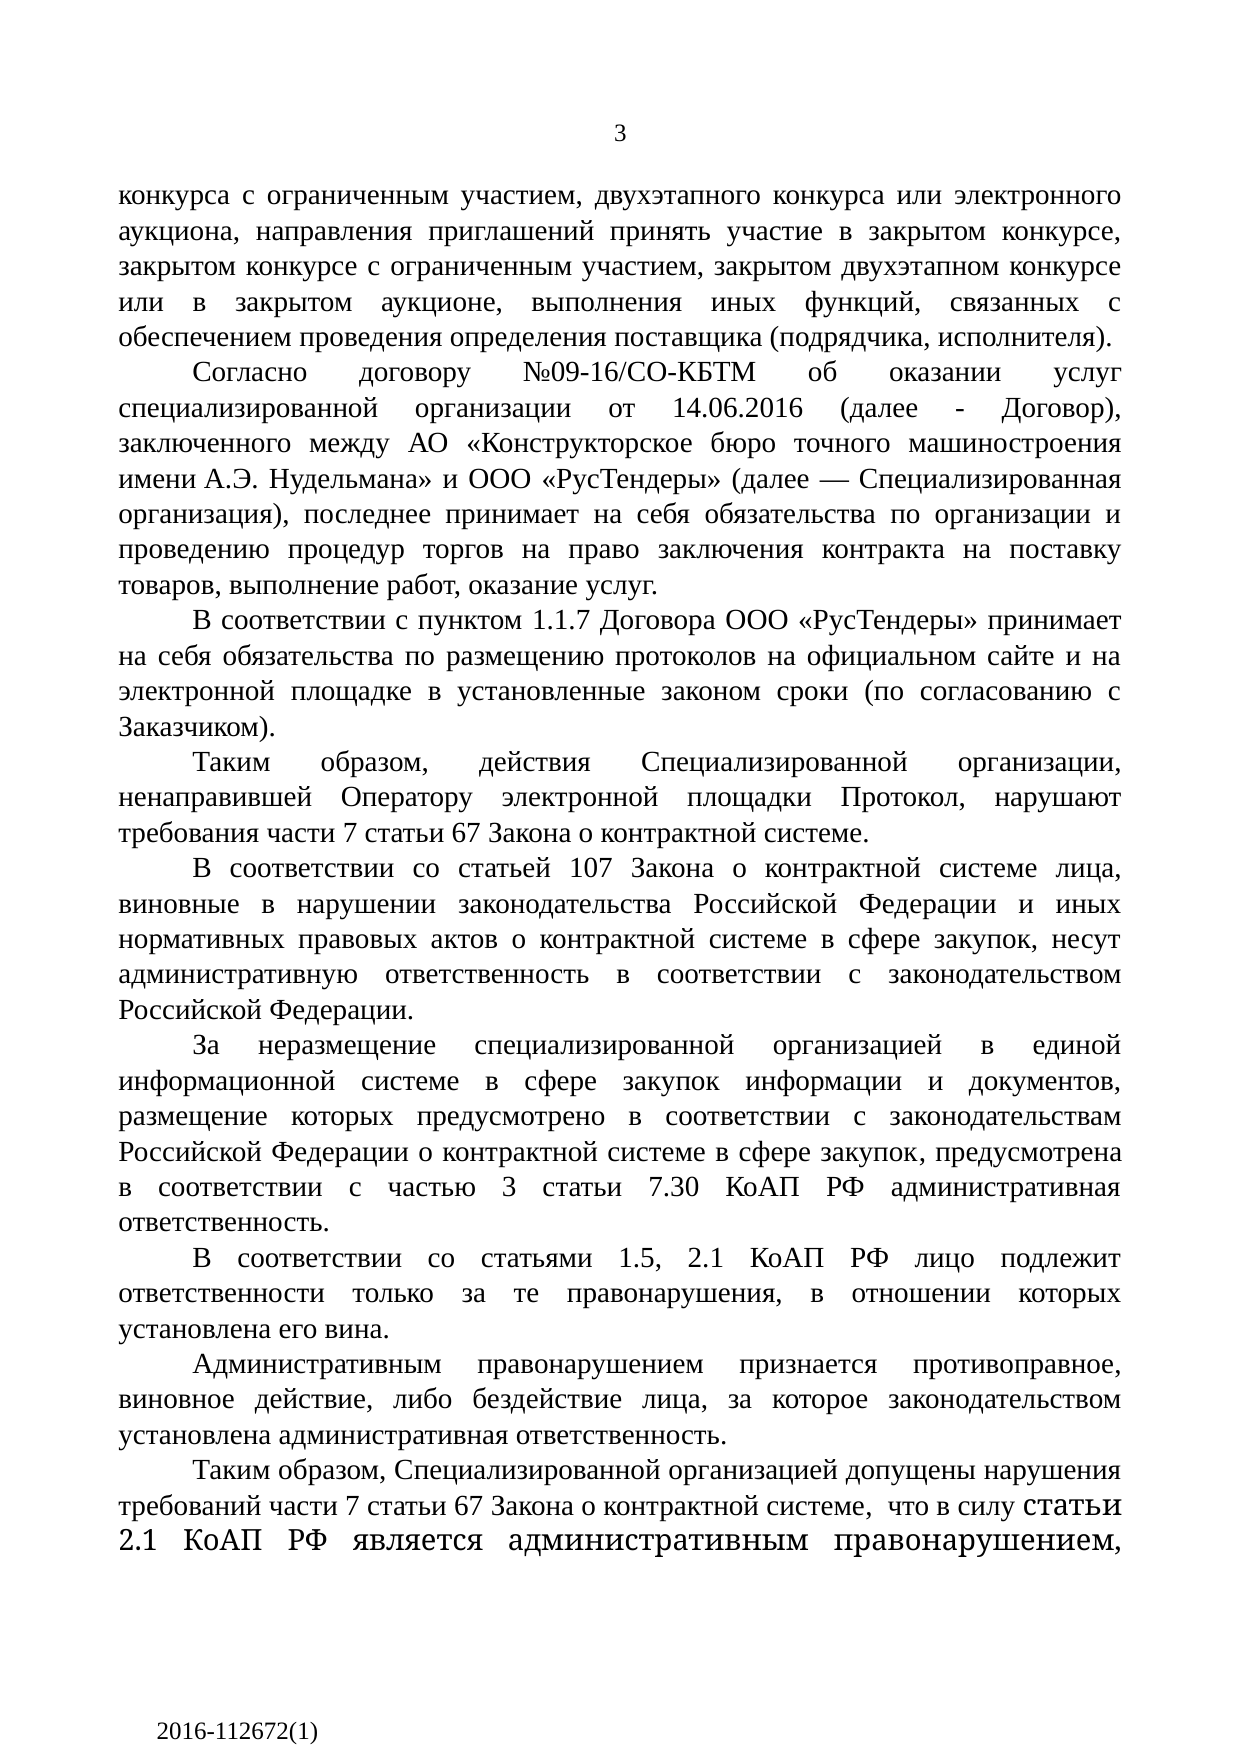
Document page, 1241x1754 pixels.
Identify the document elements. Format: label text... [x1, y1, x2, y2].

text Согласно договору №09-16/СО-КБТМ об оказании услуг специализированной организации от 14.06.2016 (далее - Договор), заключенного между АО «Конструкторское бюро точного машиностроения имени А.Э. Нудельмана» и ООО «РусТендеры» (далее — Специализированная организация), последнее принимает на себя обязательства по организации и проведению процедур торгов на право заключения контракта на поставку товаров, выполнение работ, оказание услуг. [118, 353, 1122, 601]
text Административным правонарушением признается противоправное, виновное действие, либо бездействие лица, за которое законодательством установлена административная ответственность. [118, 1345, 1122, 1451]
text В соответствии с пунктом 1.1.7 Договора ООО «РусТендеры» принимает на себя обязательства по размещению протоколов на официальном сайте и на электронной площадке в установленные законом сроки (по согласованию с Заказчиком). [118, 601, 1122, 743]
text Таким образом, действия Специализированной организации, ненаправившей Оператору электронной площадки Протокол, нарушают требования части 7 статьи 67 Закона о контрактной системе. [118, 743, 1122, 849]
text конкурса с ограниченным участием, двухэтапного конкурса или электронного аукциона, направления приглашений принять участие в закрытом конкурсе, закрытом конкурсе с ограниченным участием, закрытом двухэтапном конкурсе или в закрытом аукционе, выполнения иных функций, связанных с обеспечением проведения определения поставщика (подрядчика, исполнителя). [118, 176, 1122, 353]
text В соответствии со статьей 107 Закона о контрактной системе лица, виновные в нарушении законодательства Российской Федерации и иных нормативных правовых актов о контрактной системе в сфере закупок, несут административную ответственность в соответствии с законодательством Российской Федерации. [118, 849, 1122, 1026]
text За неразмещение специализированной организацией в единой информационной системе в сфере закупок информации и документов, размещение которых предусмотрено в соответствии с законодательствам Российской Федерации о контрактной системе в сфере закупок, предусмотрена в соответствии с частью 3 статьи 7.30 КоАП РФ административная ответственность. [118, 1026, 1122, 1239]
text В соответствии со статьями 1.5, 2.1 КоАП РФ лицо подлежит ответственности только за те правонарушения, в отношении которых установлена его вина. [118, 1239, 1122, 1345]
text Таким образом, Специализированной организацией допущены нарушения требований части 7 статьи 67 Закона о контрактной системе, что в силу статьи 2.1 КоАП РФ является административным правонарушением, [118, 1451, 1122, 1558]
